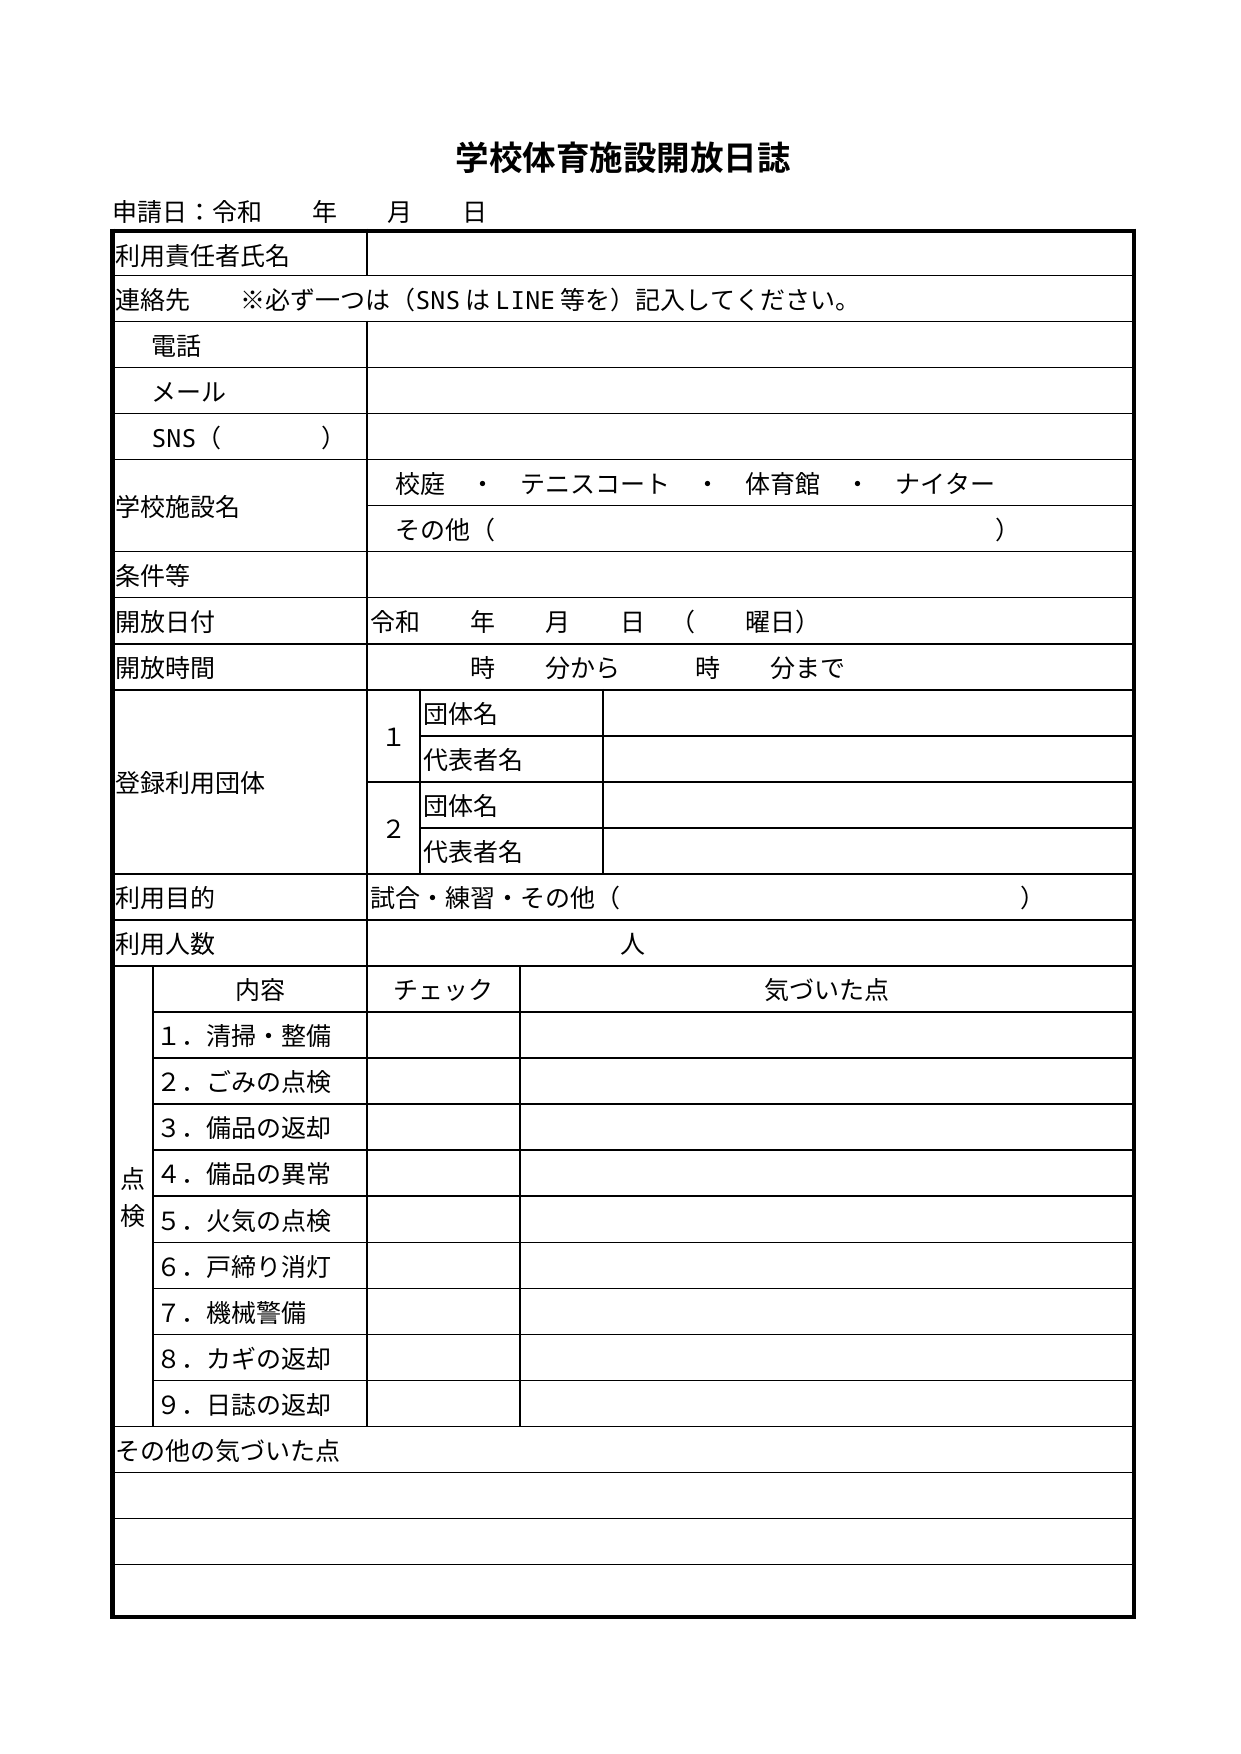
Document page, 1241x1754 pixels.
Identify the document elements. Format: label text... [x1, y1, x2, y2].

table_cell [115, 368, 148, 413]
table_header [368, 233, 1132, 274]
table_cell [604, 829, 1132, 873]
table_cell [368, 322, 1132, 367]
table_cell [521, 1105, 1132, 1149]
table_cell 団体名 [421, 691, 602, 735]
table_cell 時 分から 時 分まで [368, 645, 1132, 689]
table_cell 学校施設名 [115, 460, 366, 551]
table_cell [115, 322, 148, 367]
table_cell [368, 1335, 519, 1379]
table_cell [368, 1197, 519, 1241]
table_cell [604, 737, 1132, 781]
table_cell [521, 1151, 1132, 1195]
table_cell 開放日付 [115, 598, 366, 643]
table_cell ４．備品の異常 [154, 1151, 366, 1195]
table_cell [115, 1473, 1132, 1518]
table_cell 試合・練習・その他（ ） [368, 875, 1132, 919]
table_cell [368, 552, 1132, 597]
table_cell [521, 1243, 1132, 1287]
table_cell 代表者名 [421, 737, 602, 781]
table_cell ２ [368, 783, 419, 873]
table_cell [115, 1519, 1132, 1564]
table_cell [521, 1013, 1132, 1057]
table_cell 電話 [148, 322, 366, 367]
table_cell [521, 1059, 1132, 1103]
table_cell 点検 [115, 967, 152, 1426]
table_cell [368, 1243, 519, 1287]
table_cell [115, 414, 148, 459]
table_cell 利用目的 [115, 875, 366, 919]
table_cell ７．機械警備 [154, 1289, 366, 1333]
table_cell [368, 1151, 519, 1195]
table_cell [368, 368, 1132, 413]
table_header 利用責任者氏名 [115, 233, 366, 274]
table_cell その他の気づいた点 [115, 1427, 1132, 1472]
table_cell [604, 691, 1132, 735]
table_cell 令和 年 月 日 （ 曜日） [368, 598, 1132, 643]
table_cell [368, 1059, 519, 1103]
table_cell ２．ごみの点検 [154, 1059, 366, 1103]
table_cell [115, 1565, 1132, 1614]
table_cell 代表者名 [421, 829, 602, 873]
table_cell ９．日誌の返却 [154, 1381, 366, 1426]
table_cell 校庭 ・ テニスコート ・ 体育館 ・ ナイター [368, 460, 1132, 505]
table_cell ８．カギの返却 [154, 1335, 366, 1379]
table_cell [368, 1105, 519, 1149]
table_cell 条件等 [115, 552, 366, 597]
table_cell [368, 414, 1132, 459]
table_cell [368, 1381, 519, 1426]
table_cell [604, 783, 1132, 827]
table_cell 利用人数 [115, 921, 366, 965]
table_cell チェック [368, 967, 519, 1011]
subtitle 学校体育施設開放日誌 [112, 131, 1134, 180]
table_cell [521, 1289, 1132, 1333]
table_cell [521, 1335, 1132, 1379]
table_cell SNS（ ） [148, 414, 366, 459]
table_cell [521, 1197, 1132, 1241]
table_cell ３．備品の返却 [154, 1105, 366, 1149]
table_cell 開放時間 [115, 645, 366, 689]
table_cell メール [148, 368, 366, 413]
table_cell ６．戸締り消灯 [154, 1243, 366, 1287]
table_cell [368, 1289, 519, 1333]
table_cell 内容 [154, 967, 366, 1011]
table_cell 団体名 [421, 783, 602, 827]
table_cell [521, 1381, 1132, 1426]
table_cell ５．火気の点検 [154, 1197, 366, 1241]
text 申請日：令和 年 月 日 [112, 192, 1134, 228]
table_cell 人 [368, 921, 1132, 965]
table_cell 登録利用団体 [115, 691, 366, 873]
table_cell １．清掃・整備 [154, 1013, 366, 1057]
table_cell [368, 1013, 519, 1057]
table_cell その他（ ） [368, 506, 1132, 551]
table_cell １ [368, 691, 419, 781]
table_cell 連絡先 ※必ず一つは（SNSはLINE等を）記入してください。 [115, 276, 1132, 321]
table_cell 気づいた点 [521, 967, 1132, 1011]
